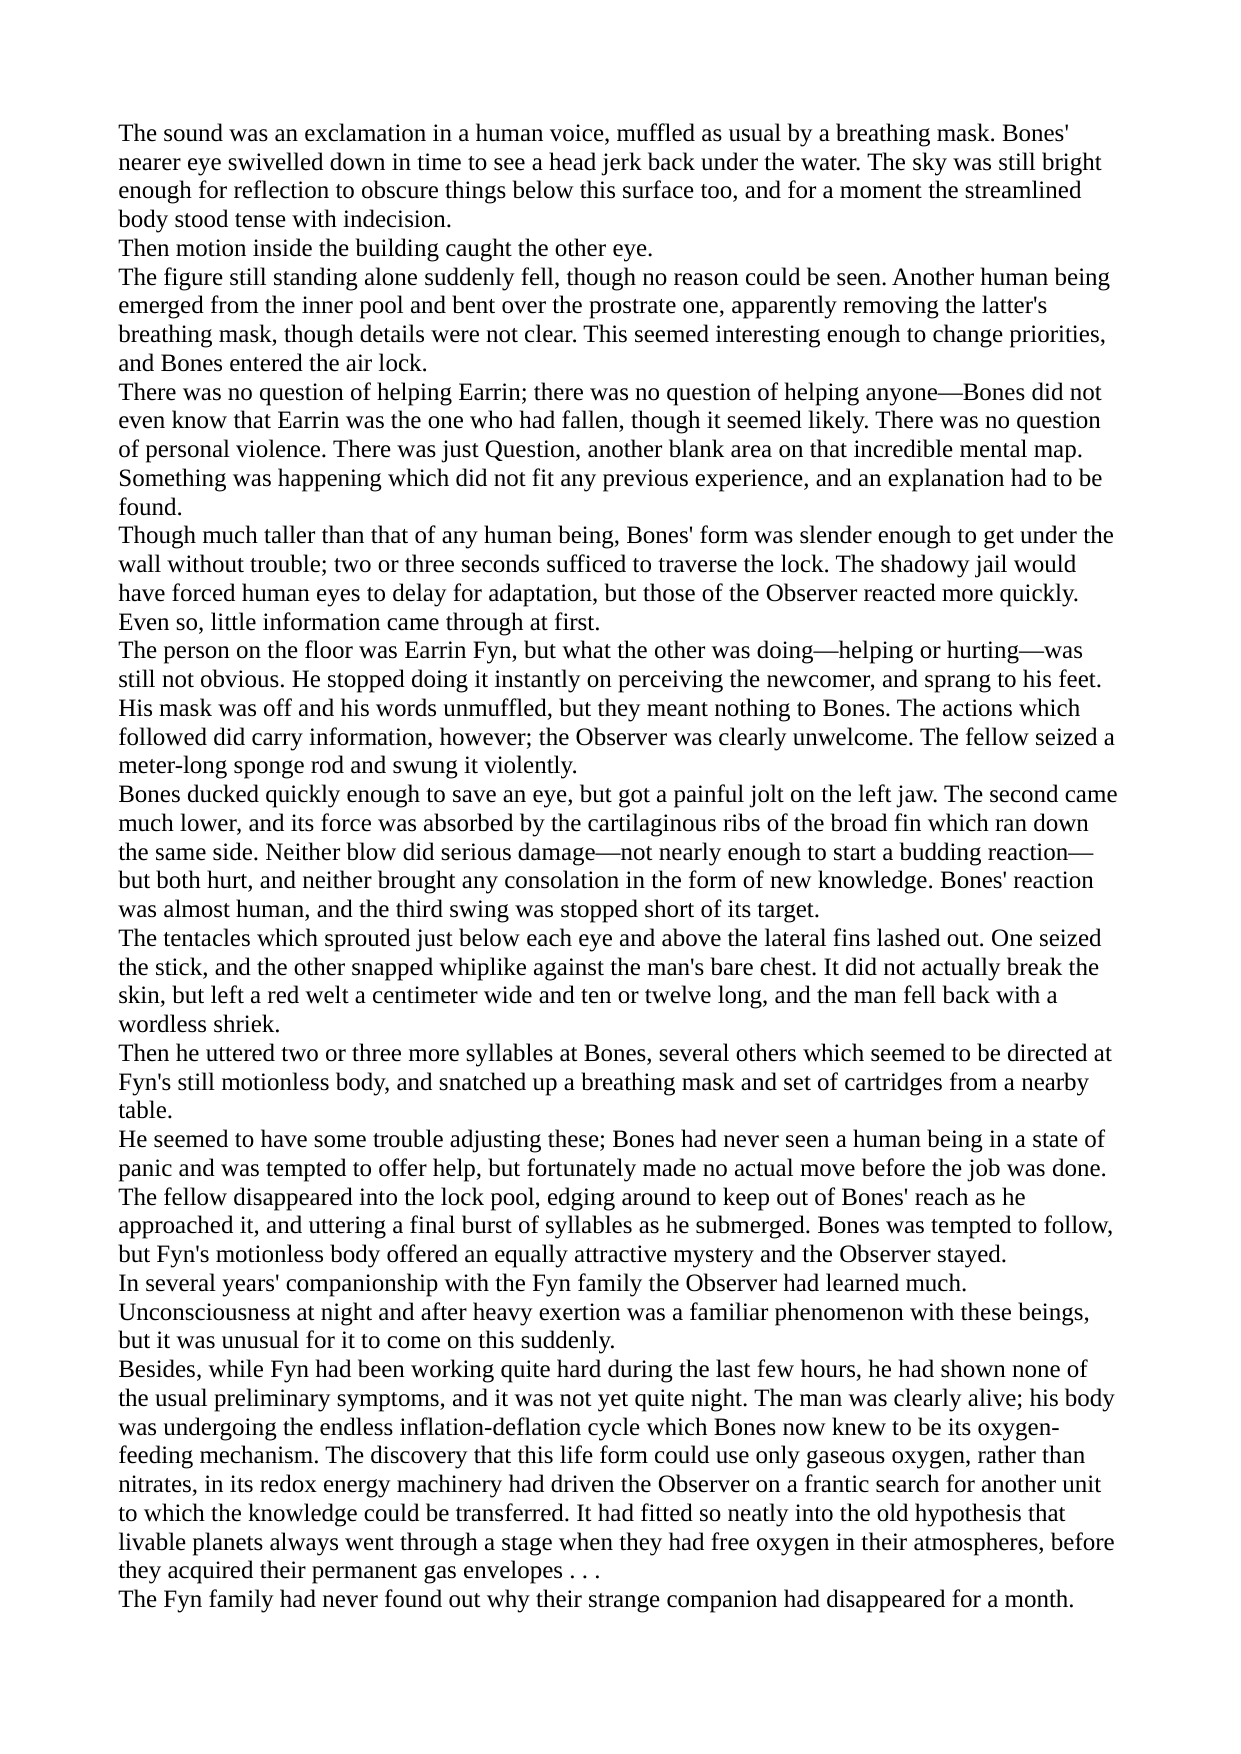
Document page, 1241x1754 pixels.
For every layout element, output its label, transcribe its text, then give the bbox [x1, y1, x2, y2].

text He seemed to have some trouble adjusting these; Bones had never seen a human being in a state of panic and was tempted to offer help, but fortunately made no actual move before the job was done. [118, 1124, 1122, 1182]
text There was no question of helping Earrin; there was no question of helping anyone—Bones did not even know that Earrin was the one who had fallen, though it seemed likely. There was no question of personal violence. There was just Question, another blank area on that incredible mental map. Something was happening which did not fit any previous experience, and an explanation had to be found. [118, 377, 1122, 521]
text Unconsciousness at night and after heavy exertion was a familiar phenomenon with these beings, but it was unusual for it to come on this suddenly. [118, 1297, 1122, 1354]
text Then motion inside the building caught the other eye. [118, 233, 1122, 262]
text The fellow disappeared into the lock pool, edging around to keep out of Bones' reach as he approached it, and uttering a final burst of syllables as he submerged. Bones was tempted to follow, but Fyn's motionless body offered an equally attractive mystery and the Observer stayed. [118, 1182, 1122, 1268]
text Bones ducked quickly enough to save an eye, but got a painful jolt on the left jaw. The second came much lower, and its force was absorbed by the cartilaginous ribs of the broad fin which ran down the same side. Neither blow did serious damage—not nearly enough to start a budding reaction—but both hurt, and neither brought any consolation in the form of new knowledge. Bones' reaction was almost human, and the third swing was stopped short of its target. [118, 779, 1122, 923]
text Though much taller than that of any human being, Bones' form was slender enough to get under the wall without trouble; two or three seconds sufficed to traverse the lock. The shadowy jail would have forced human eyes to delay for adaptation, but those of the Observer reacted more quickly. Even so, little information came through at first. [118, 521, 1122, 636]
text The sound was an exclamation in a human voice, muffled as usual by a breathing mask. Bones' nearer eye swivelled down in time to see a head jerk back under the water. The sky was still bright enough for reflection to obscure things below this surface too, and for a moment the streamlined body stood tense with indecision. [118, 118, 1122, 233]
text The figure still standing alone suddenly fell, though no reason could be seen. Another human being emerged from the inner pool and bent over the prostrate one, apparently removing the latter's breathing mask, though details were not clear. This seemed interesting enough to change priorities, and Bones entered the air lock. [118, 262, 1122, 377]
text Then he uttered two or three more syllables at Bones, several others which seemed to be directed at Fyn's still motionless body, and snatched up a breathing mask and set of cartridges from a nearby table. [118, 1038, 1122, 1124]
text The tentacles which sprouted just below each eye and above the lateral fins lashed out. One seized the stick, and the other snapped whiplike against the man's bare chest. It did not actually break the skin, but left a red welt a centimeter wide and ten or twelve long, and the man fell back with a wordless shriek. [118, 923, 1122, 1038]
text His mask was off and his words unmuffled, but they meant nothing to Bones. The actions which followed did carry information, however; the Observer was clearly unwelcome. The fellow seized a meter-long sponge rod and swung it violently. [118, 693, 1122, 779]
text The person on the floor was Earrin Fyn, but what the other was doing—helping or hurting—was still not obvious. He stopped doing it instantly on perceiving the newcomer, and sprang to his feet. [118, 636, 1122, 693]
text In several years' companionship with the Fyn family the Observer had learned much. [118, 1268, 1122, 1297]
text The Fyn family had never found out why their strange companion had disappeared for a month. [118, 1584, 1122, 1613]
text Besides, while Fyn had been working quite hard during the last few hours, he had shown none of the usual preliminary symptoms, and it was not yet quite night. The man was clearly alive; his body was undergoing the endless inflation-deflation cycle which Bones now knew to be its oxygen-feeding mechanism. The discovery that this life form could use only gaseous oxygen, rather than nitrates, in its redox energy machinery had driven the Observer on a frantic search for another unit to which the knowledge could be transferred. It had fitted so neatly into the old hypothesis that livable planets always went through a stage when they had free oxygen in their atmospheres, before they acquired their permanent gas envelopes . . . [118, 1354, 1122, 1584]
